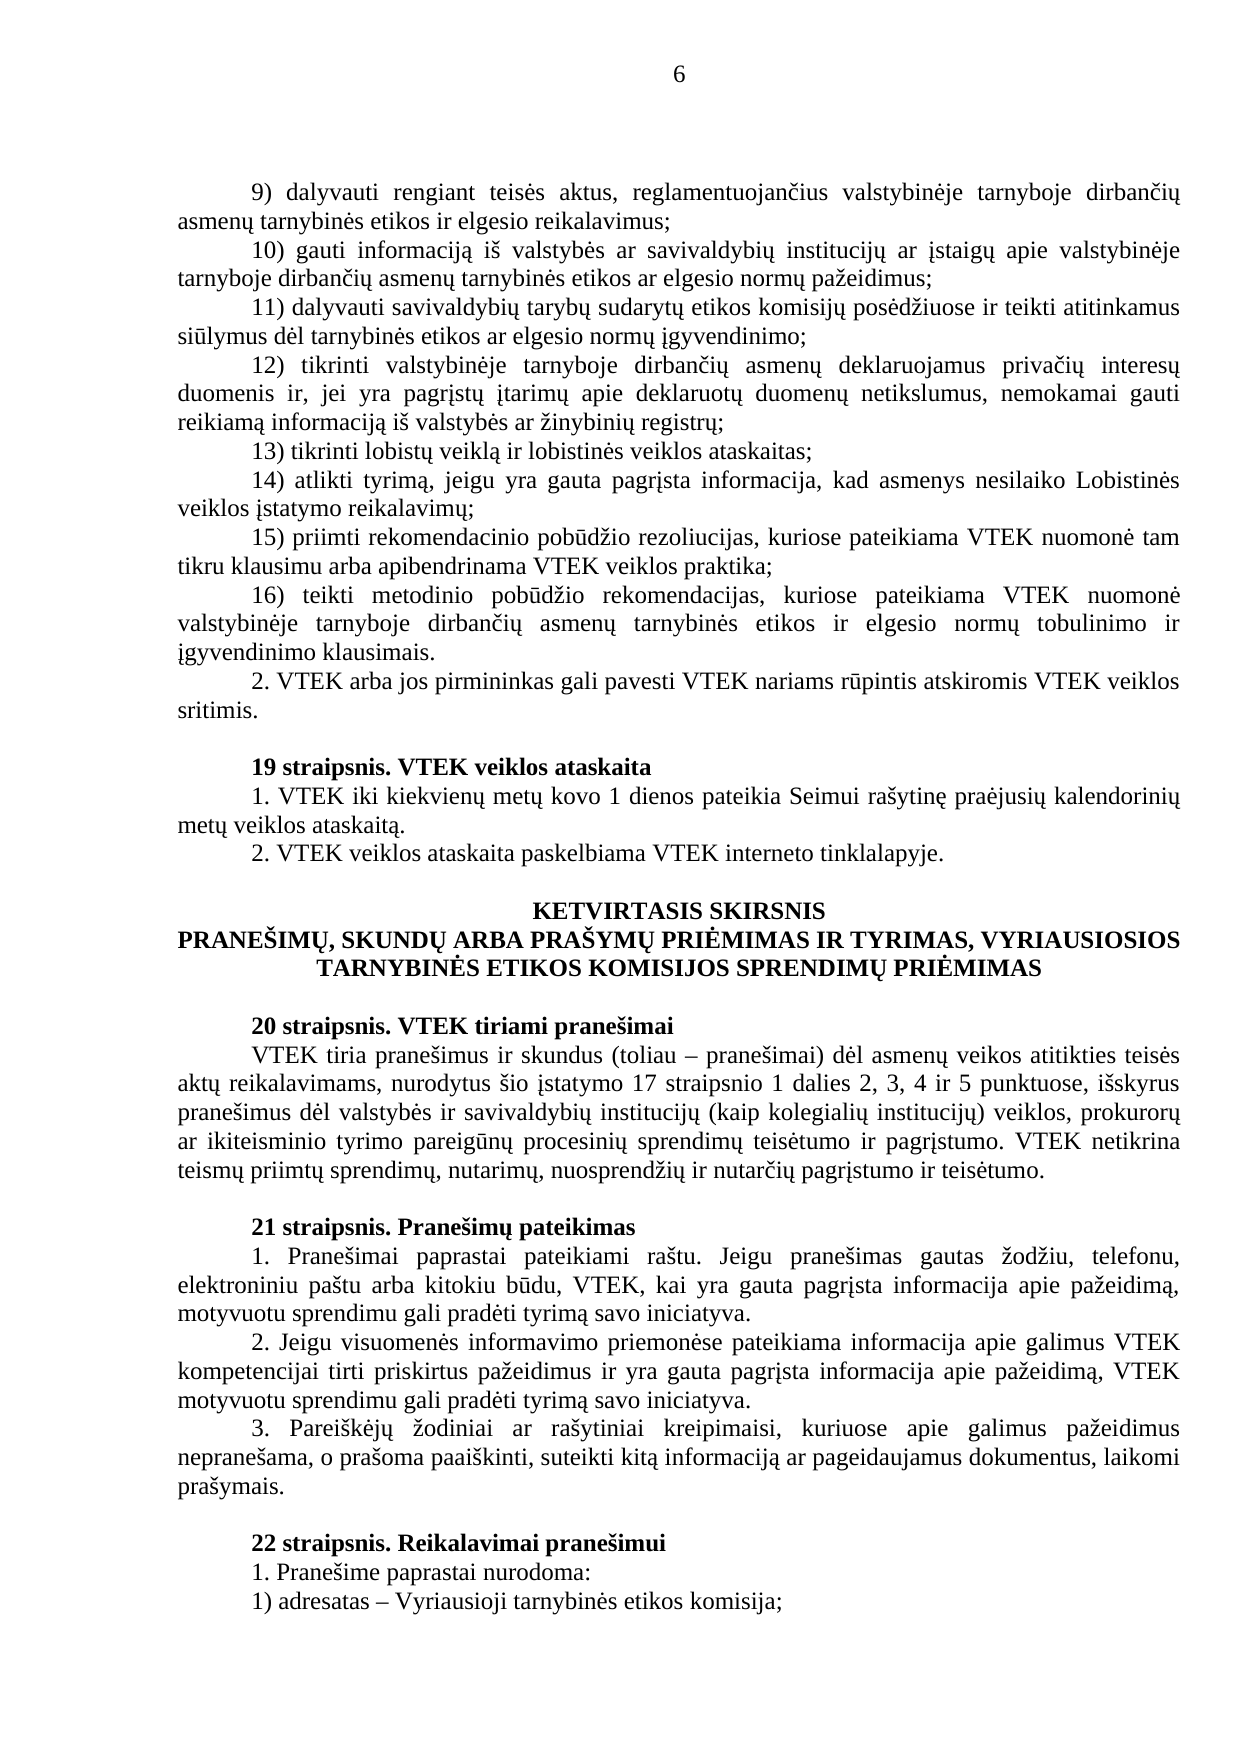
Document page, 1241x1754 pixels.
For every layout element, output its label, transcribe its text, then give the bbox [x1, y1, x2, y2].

text 3. Pareiškėjų žodiniai ar rašytiniai kreipimaisi, kuriuose apie galimus pažeidimus nepranešama, o prašoma paaiškinti, suteikti kitą informaciją ar pageidaujamus dokumentus, laikomi prašymais. [177, 1413, 1181, 1500]
text 2. Jeigu visuomenės informavimo priemonėse pateikiama informacija apie galimus VTEK kompetencijai tirti priskirtus pažeidimus ir yra gauta pagrįsta informacija apie pažeidimą, VTEK motyvuotu sprendimu gali pradėti tyrimą savo iniciatyva. [177, 1327, 1181, 1413]
text 1. Pranešime paprastai nurodoma: [177, 1557, 1181, 1586]
text 1. VTEK iki kiekvienų metų kovo 1 dienos pateikia Seimui rašytinę praėjusių kalendorinių metų veiklos ataskaitą. [177, 781, 1181, 838]
text KETVIRTASIS SKIRSNIS [177, 896, 1181, 925]
text 20 straipsnis. VTEK tiriami pranešimai [177, 1011, 1181, 1040]
text 1. Pranešimai paprastai pateikiami raštu. Jeigu pranešimas gautas žodžiu, telefonu, elektroniniu paštu arba kitokiu būdu, VTEK, kai yra gauta pagrįsta informacija apie pažeidimą, motyvuotu sprendimu gali pradėti tyrimą savo iniciatyva. [177, 1241, 1181, 1327]
text 15) priimti rekomendacinio pobūdžio rezoliucijas, kuriose pateikiama VTEK nuomonė tam tikru klausimu arba apibendrinama VTEK veiklos praktika; [177, 522, 1181, 580]
text 14) atlikti tyrimą, jeigu yra gauta pagrįsta informacija, kad asmenys nesilaiko Lobistinės veiklos įstatymo reikalavimų; [177, 465, 1181, 522]
text VTEK tiria pranešimus ir skundus (toliau – pranešimai) dėl asmenų veikos atitikties teisės aktų reikalavimams, nurodytus šio įstatymo 17 straipsnio 1 dalies 2, 3, 4 ir 5 punktuose, išskyrus pranešimus dėl valstybės ir savivaldybių institucijų (kaip kolegialių institucijų) veiklos, prokurorų ar ikiteisminio tyrimo pareigūnų procesinių sprendimų teisėtumo ir pagrįstumo. VTEK netikrina teismų priimtų sprendimų, nutarimų, nuosprendžių ir nutarčių pagrįstumo ir teisėtumo. [177, 1040, 1181, 1183]
text 16) teikti metodinio pobūdžio rekomendacijas, kuriose pateikiama VTEK nuomonė valstybinėje tarnyboje dirbančių asmenų tarnybinės etikos ir elgesio normų tobulinimo ir įgyvendinimo klausimais. [177, 580, 1181, 666]
text 2. VTEK veiklos ataskaita paskelbiama VTEK interneto tinklalapyje. [177, 838, 1181, 867]
text 11) dalyvauti savivaldybių tarybų sudarytų etikos komisijų posėdžiuose ir teikti atitinkamus siūlymus dėl tarnybinės etikos ar elgesio normų įgyvendinimo; [177, 292, 1181, 350]
text 10) gauti informaciją iš valstybės ar savivaldybių institucijų ar įstaigų apie valstybinėje tarnyboje dirbančių asmenų tarnybinės etikos ar elgesio normų pažeidimus; [177, 235, 1181, 292]
text PRANEŠIMŲ, SKUNDŲ ARBA PRAŠYMŲ PRIĖMIMAS IR TYRIMAS, VYRIAUSIOSIOS TARNYBINĖS ETIKOS KOMISIJOS SPRENDIMŲ PRIĖMIMAS [177, 925, 1181, 982]
text 2. VTEK arba jos pirmininkas gali pavesti VTEK nariams rūpintis atskiromis VTEK veiklos sritimis. [177, 666, 1181, 723]
text 9) dalyvauti rengiant teisės aktus, reglamentuojančius valstybinėje tarnyboje dirbančių asmenų tarnybinės etikos ir elgesio reikalavimus; [177, 177, 1181, 235]
text 1) adresatas – Vyriausioji tarnybinės etikos komisija; [177, 1586, 1181, 1615]
text 13) tikrinti lobistų veiklą ir lobistinės veiklos ataskaitas; [177, 436, 1181, 465]
text 21 straipsnis. Pranešimų pateikimas [177, 1212, 1181, 1241]
text 22 straipsnis. Reikalavimai pranešimui [177, 1528, 1181, 1557]
text 19 straipsnis. VTEK veiklos ataskaita [177, 752, 1181, 781]
text 12) tikrinti valstybinėje tarnyboje dirbančių asmenų deklaruojamus privačių interesų duomenis ir, jei yra pagrįstų įtarimų apie deklaruotų duomenų netikslumus, nemokamai gauti reikiamą informaciją iš valstybės ar žinybinių registrų; [177, 350, 1181, 436]
